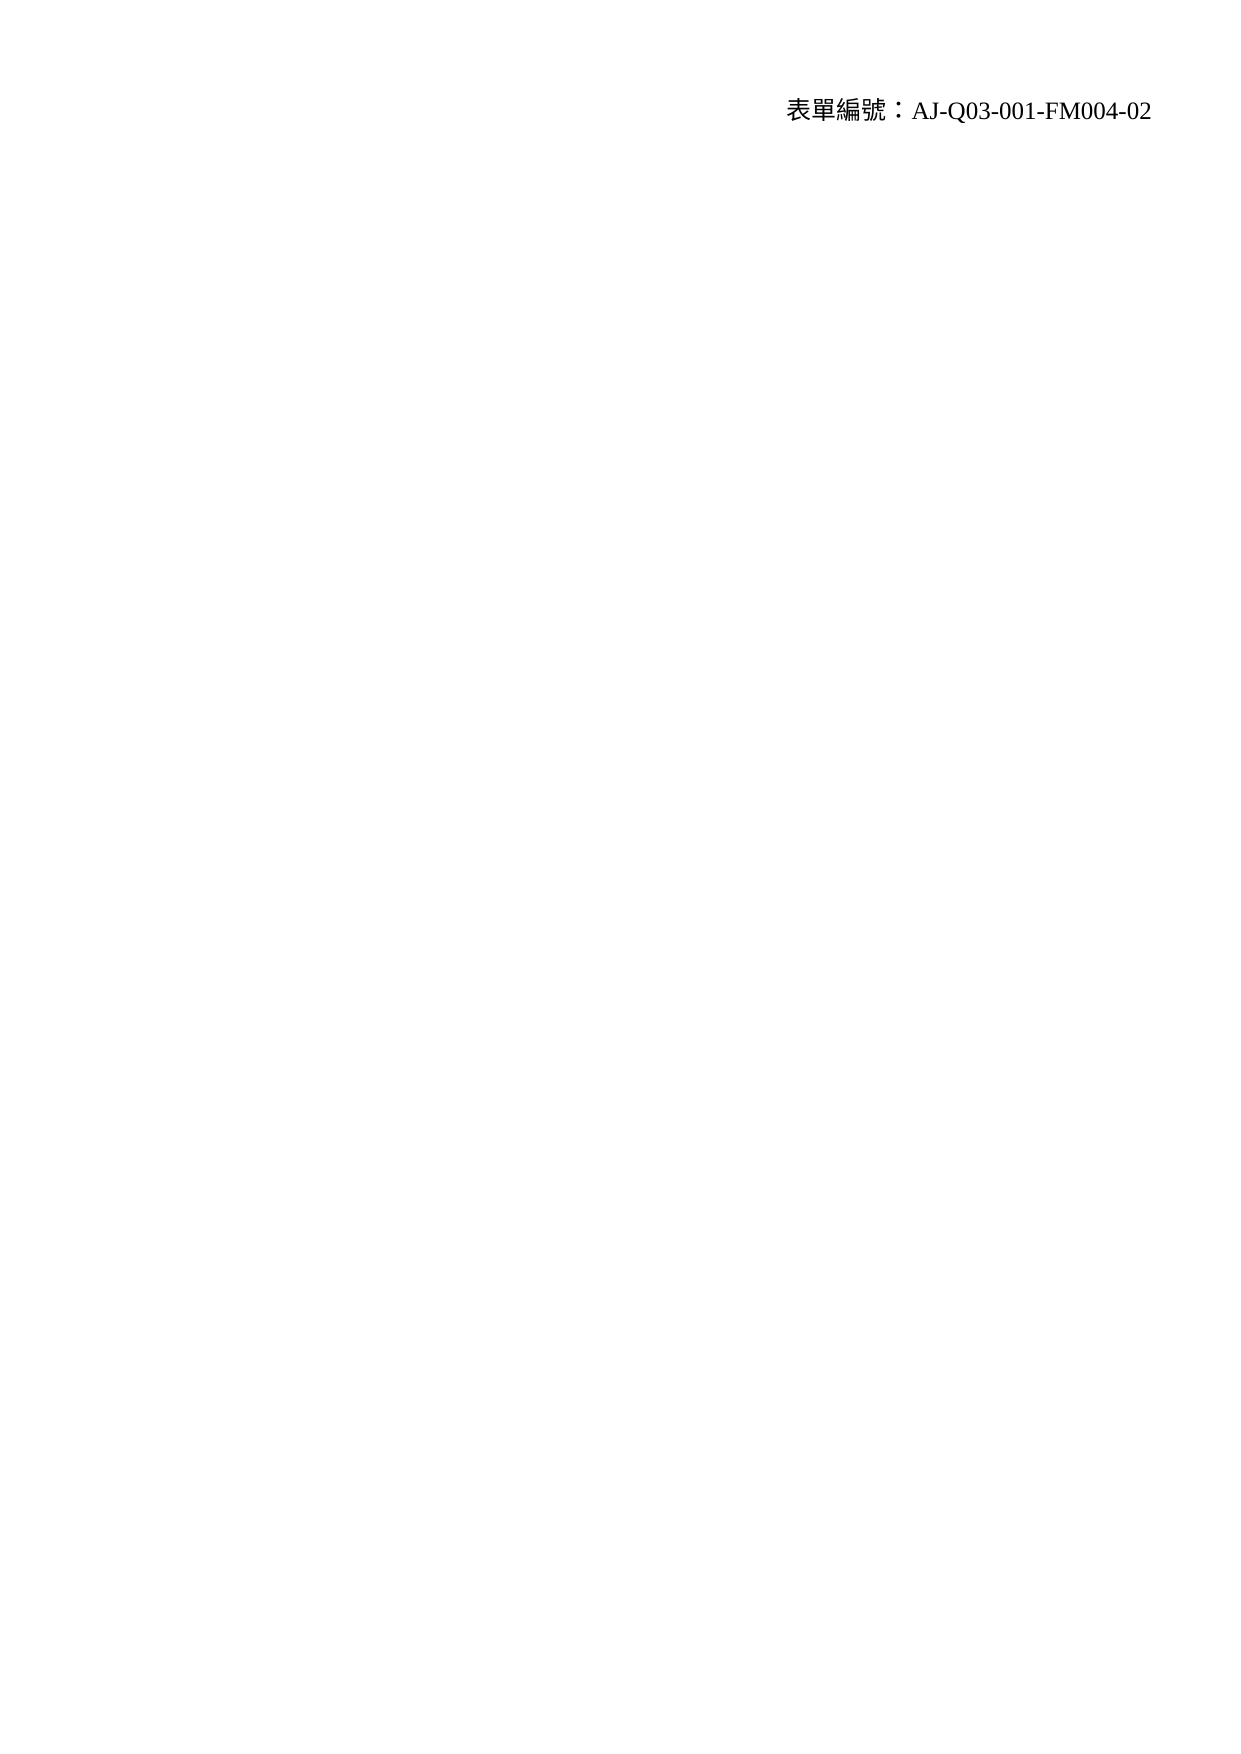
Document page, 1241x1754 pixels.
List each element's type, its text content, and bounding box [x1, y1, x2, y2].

text 表單編號：AJ-Q03-001-FM004-02 [89, 89, 1152, 127]
